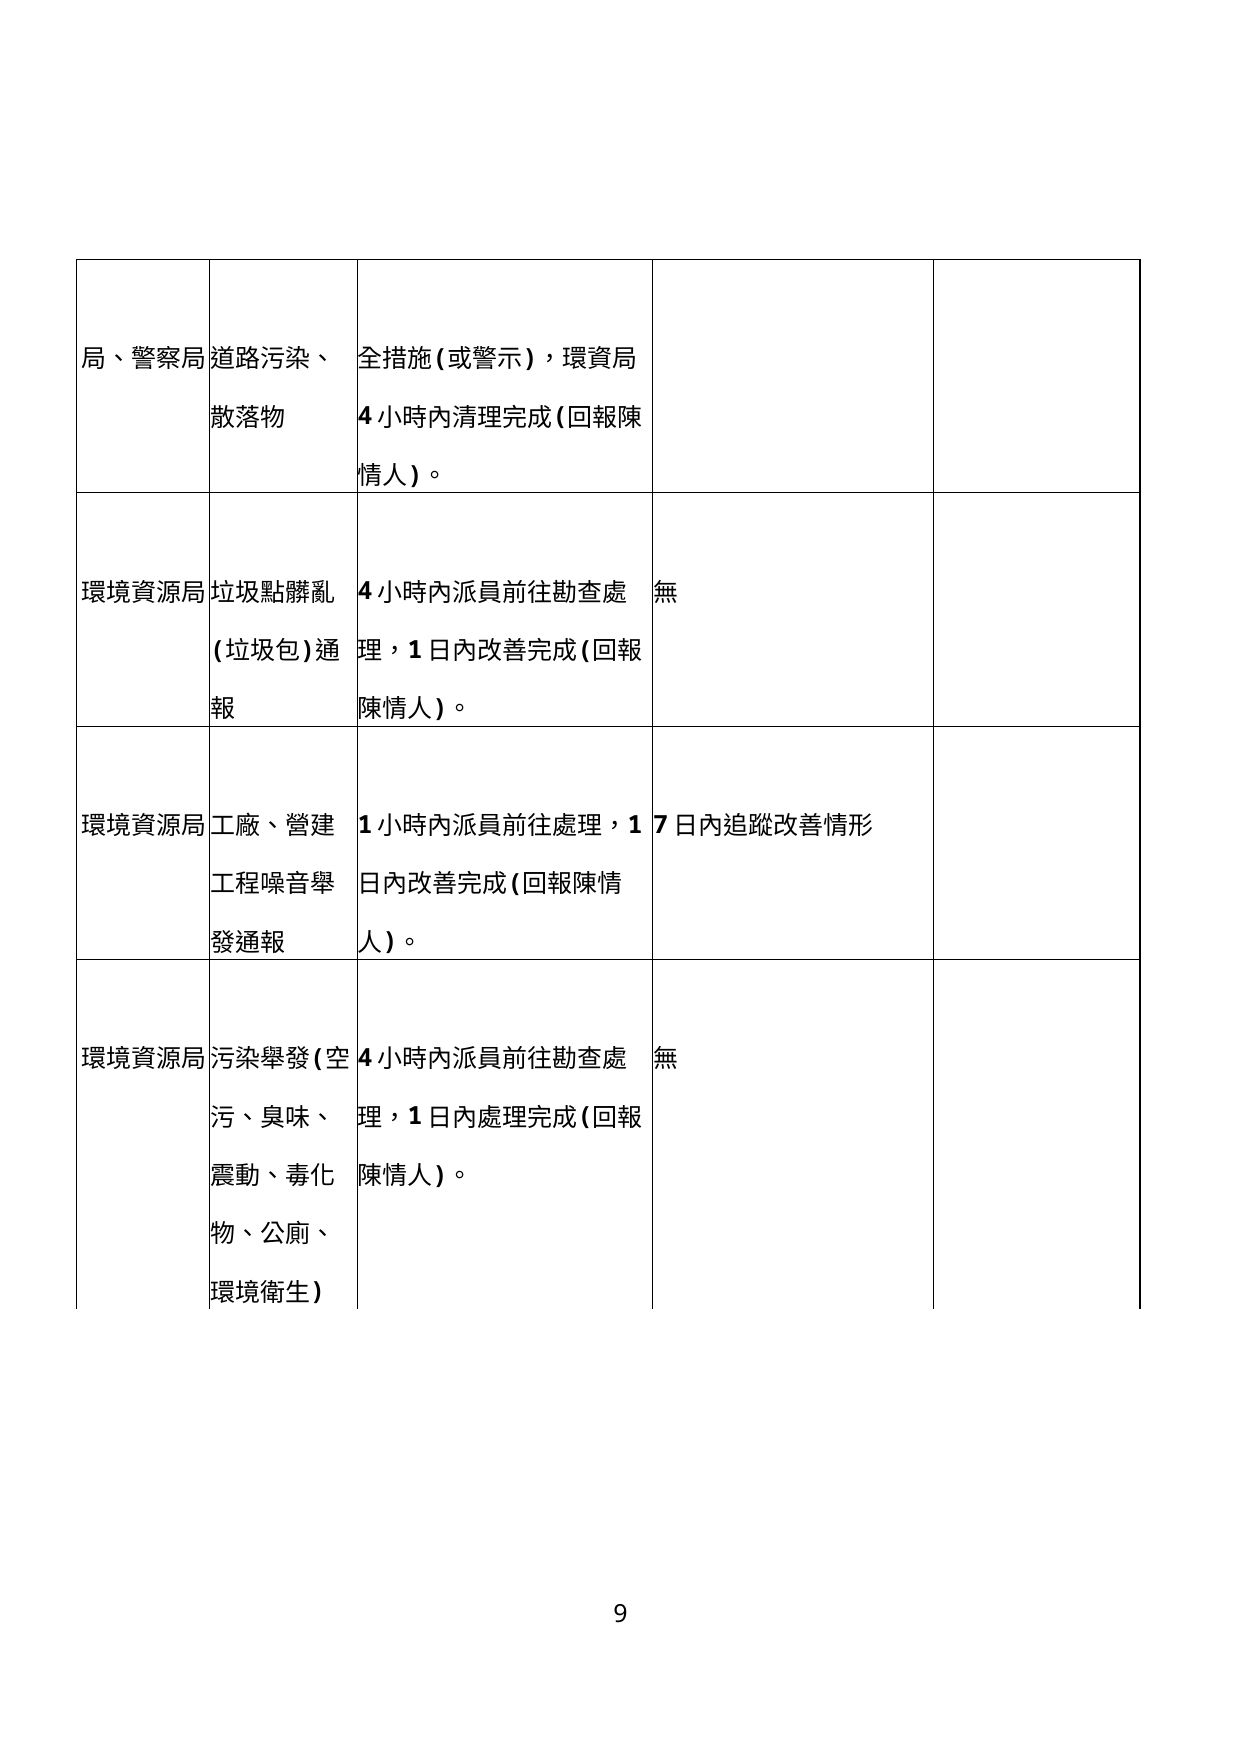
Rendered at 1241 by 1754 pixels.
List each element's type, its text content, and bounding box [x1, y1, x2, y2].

table_cell 垃圾點髒亂(垃圾包)通報 [210, 493, 357, 726]
table_cell 全措施(或警示)，環資局4小時內清理完成(回報陳情人)。 [358, 260, 652, 492]
table_cell 工廠、營建工程噪音舉發通報 [210, 727, 357, 959]
table_cell 7日內追蹤改善情形 [653, 727, 933, 959]
table_cell 1小時內派員前往處理，1日內改善完成(回報陳情人)。 [358, 727, 652, 959]
table_cell [934, 493, 1139, 726]
table_cell 無 [653, 960, 933, 1309]
table_cell 無 [653, 493, 933, 726]
table_cell 局、警察局 [77, 260, 209, 492]
table_cell [934, 727, 1139, 959]
table_cell 環境資源局 [77, 727, 209, 959]
table_cell 環境資源局 [77, 960, 209, 1309]
table_cell 4小時內派員前往勘查處理，1日內改善完成(回報陳情人)。 [358, 493, 652, 726]
table_cell [934, 960, 1139, 1309]
table_cell [934, 260, 1139, 492]
table_cell [653, 260, 933, 492]
table_cell 道路污染、散落物 [210, 260, 357, 492]
table_cell 4小時內派員前往勘查處理，1日內處理完成(回報陳情人)。 [358, 960, 652, 1309]
table_cell 環境資源局 [77, 493, 209, 726]
table_cell 污染舉發(空污、臭味、震動、毒化物、公廁、環境衛生) [210, 960, 357, 1309]
